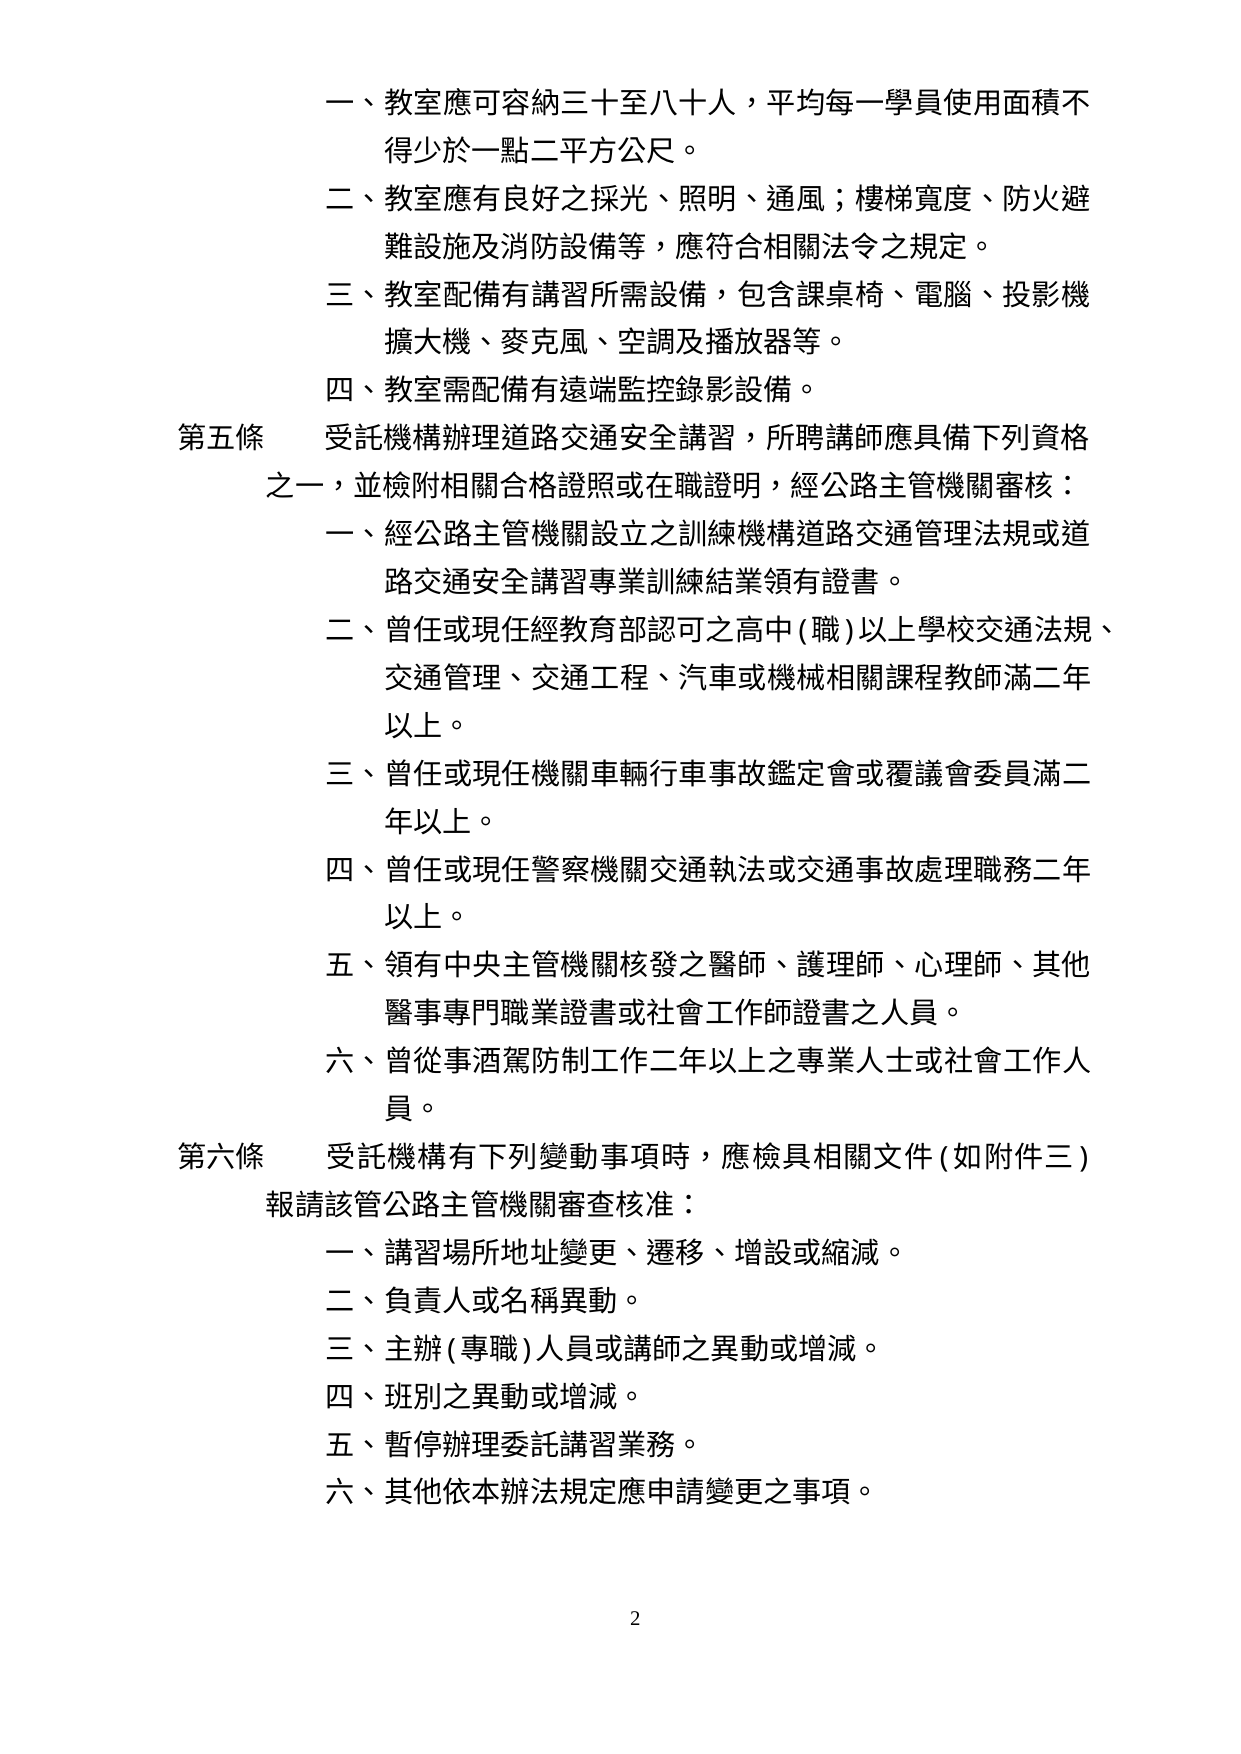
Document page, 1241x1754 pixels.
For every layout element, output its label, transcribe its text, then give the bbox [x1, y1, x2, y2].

text 五、 暫停辦理委託講習業務。 [325, 1417, 1092, 1464]
text 第五條 受託機構辦理道路交通安全講習，所聘講師應具備下列資格之一，並檢附相關合格證照或在職證明，經公路主管機關審核： [177, 410, 1092, 506]
text 五、 領有中央主管機關核發之醫師、護理師、心理師、其他醫事專門職業證書或社會工作師證書之人員。 [325, 937, 1092, 1033]
text 六、 曾從事酒駕防制工作二年以上之專業人士或社會工作人員。 [325, 1033, 1092, 1129]
text 四、 班別之異動或增減。 [325, 1369, 1092, 1417]
text 三、 曾任或現任機關車輛行車事故鑑定會或覆議會委員滿二年以上。 [325, 746, 1092, 842]
text 第六條 受託機構有下列變動事項時，應檢具相關文件(如附件三) 報請該管公路主管機關審查核准： [177, 1129, 1092, 1225]
text 六、 其他依本辦法規定應申請變更之事項。 [325, 1464, 1092, 1512]
text 四、 教室需配備有遠端監控錄影設備。 [325, 362, 1092, 410]
text 一、 講習場所地址變更、遷移、增設或縮減。 [325, 1225, 1092, 1273]
text 二、 曾任或現任經教育部認可之高中(職)以上學校交通法規、交通管理、交通工程、汽車或機械相關課程教師滿二年以上。 [325, 602, 1092, 746]
text 三、 主辦(專職)人員或講師之異動或增減。 [325, 1321, 1092, 1369]
text 三、 教室配備有講習所需設備，包含課桌椅、電腦、投影機、擴大機、麥克風、空調及播放器等。 [325, 267, 1092, 362]
text 四、 曾任或現任警察機關交通執法或交通事故處理職務二年以上。 [325, 842, 1092, 937]
text 一、 經公路主管機關設立之訓練機構道路交通管理法規或道路交通安全講習專業訓練結業領有證書。 [325, 506, 1092, 602]
text 一、 教室應可容納三十至八十人，平均每一學員使用面積不得少於一點二平方公尺。 [325, 75, 1092, 171]
text 二、 教室應有良好之採光、照明、通風；樓梯寬度、防火避難設施及消防設備等，應符合相關法令之規定。 [325, 171, 1092, 267]
text 二、 負責人或名稱異動。 [325, 1273, 1092, 1321]
